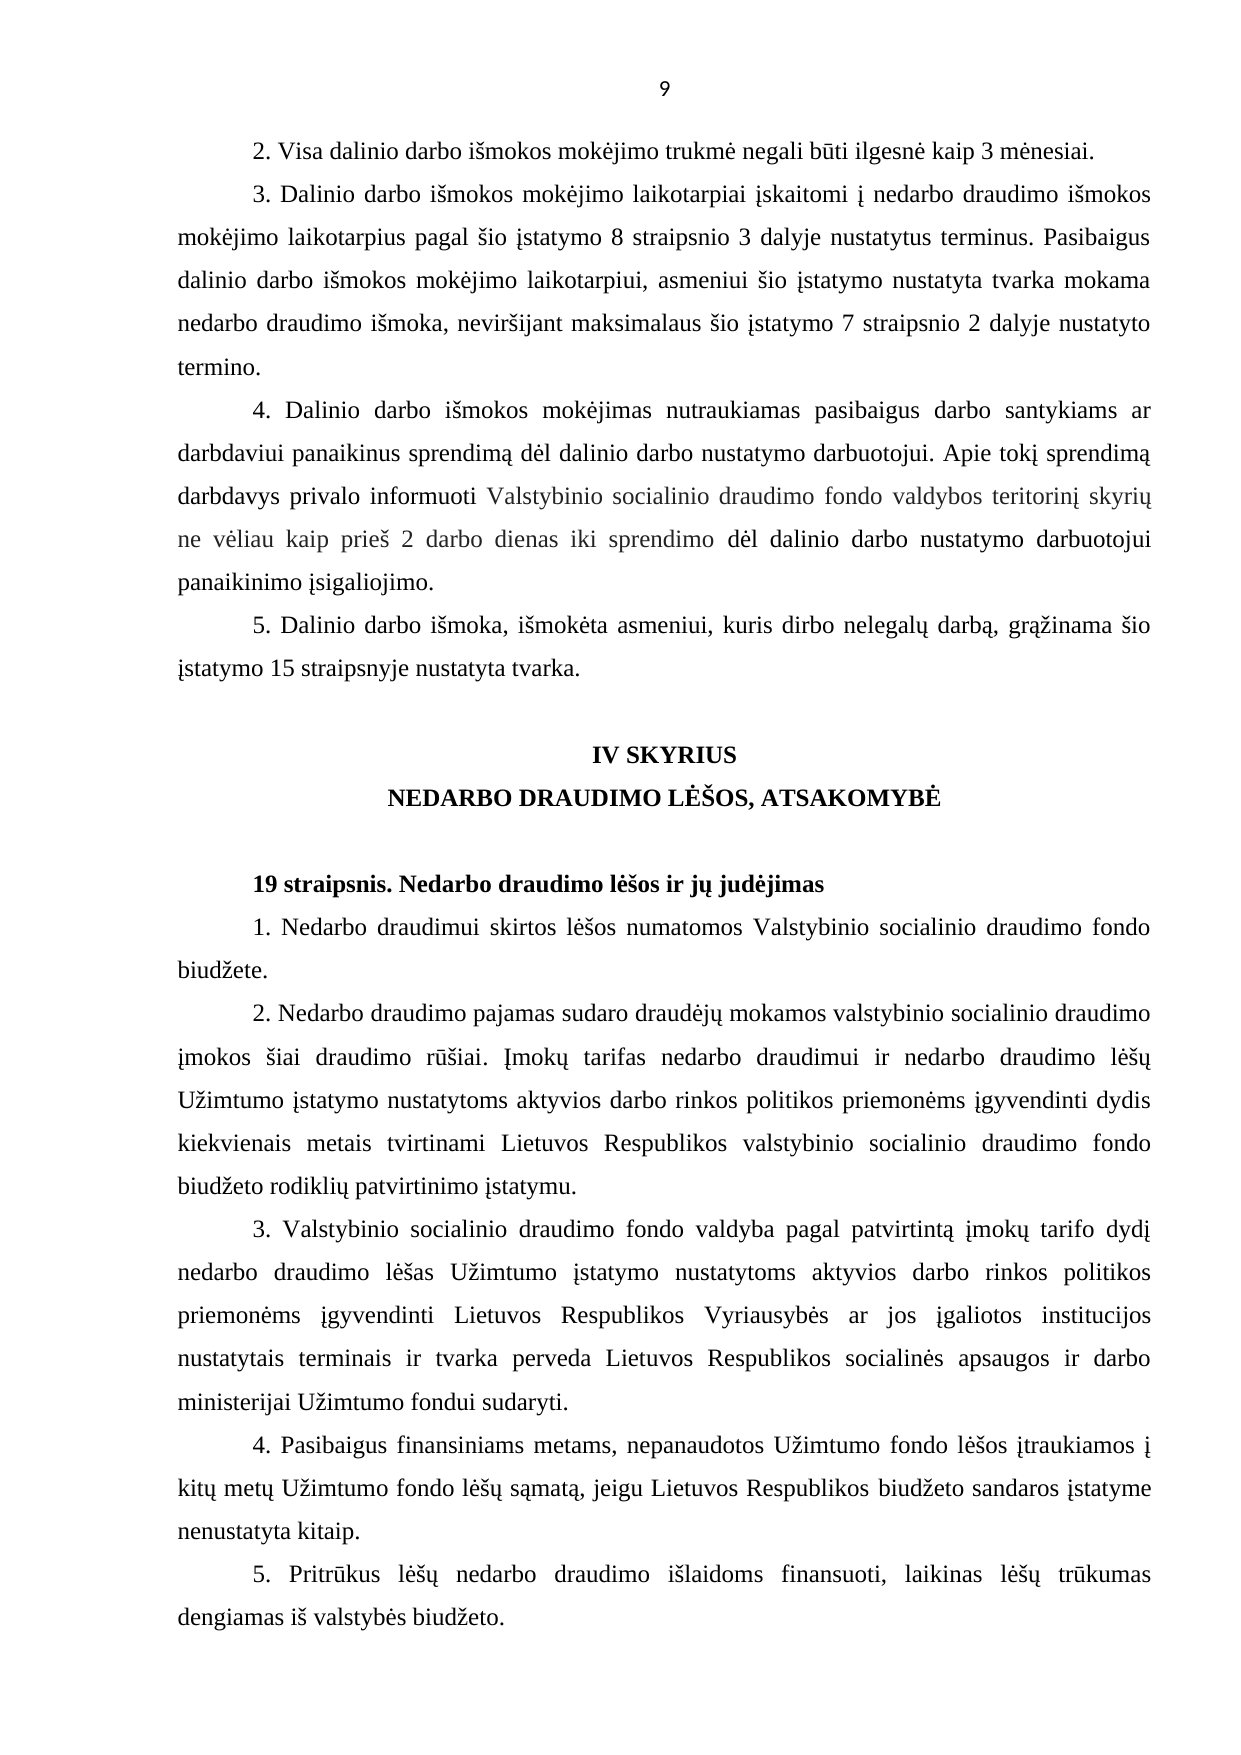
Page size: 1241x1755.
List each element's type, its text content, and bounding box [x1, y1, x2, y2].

text NEDARBO DRAUDIMO LĖŠOS, ATSAKOMYBĖ [177, 783, 1152, 812]
text IV SKYRIUS [177, 740, 1152, 768]
text 2. Visa dalinio darbo išmokos mokėjimo trukmė negali būti ilgesnė kaip 3 mėnesiai. [177, 136, 1152, 165]
text 1. Nedarbo draudimui skirtos lėšos numatomos Valstybinio socialinio draudimo fondo biudžete. [177, 912, 1152, 984]
text 3. Dalinio darbo išmokos mokėjimo laikotarpiai įskaitomi į nedarbo draudimo išmokos mokėjimo laikotarpius pagal šio įstatymo 8 straipsnio 3 dalyje nustatytus terminus. Pasibaigus dalinio darbo išmokos mokėjimo laikotarpiui, asmeniui šio įstatymo nustatyta tvarka mokama nedarbo draudimo išmoka, neviršijant maksimalaus šio įstatymo 7 straipsnio 2 dalyje nustatyto termino. [177, 179, 1152, 380]
text 5. Pritrūkus lėšų nedarbo draudimo išlaidoms finansuoti, laikinas lėšų trūkumas dengiamas iš valstybės biudžeto. [177, 1559, 1152, 1631]
text 4. Dalinio darbo išmokos mokėjimas nutraukiamas pasibaigus darbo santykiams ar darbdaviui panaikinus sprendimą dėl dalinio darbo nustatymo darbuotojui. Apie tokį sprendimą darbdavys privalo informuoti Valstybinio socialinio draudimo fondo valdybos teritorinį skyrių ne vėliau kaip prieš 2 darbo dienas iki sprendimo dėl dalinio darbo nustatymo darbuotojui panaikinimo įsigaliojimo. [177, 395, 1152, 596]
text 19 straipsnis. Nedarbo draudimo lėšos ir jų judėjimas [177, 869, 1152, 898]
text 3. Valstybinio socialinio draudimo fondo valdyba pagal patvirtintą įmokų tarifo dydį nedarbo draudimo lėšas Užimtumo įstatymo nustatytoms aktyvios darbo rinkos politikos priemonėms įgyvendinti Lietuvos Respublikos Vyriausybės ar jos įgaliotos institucijos nustatytais terminais ir tvarka perveda Lietuvos Respublikos socialinės apsaugos ir darbo ministerijai Užimtumo fondui sudaryti. [177, 1214, 1152, 1415]
text 2. Nedarbo draudimo pajamas sudaro draudėjų mokamos valstybinio socialinio draudimo įmokos šiai draudimo rūšiai. Įmokų tarifas nedarbo draudimui ir nedarbo draudimo lėšų Užimtumo įstatymo nustatytoms aktyvios darbo rinkos politikos priemonėms įgyvendinti dydis kiekvienais metais tvirtinami Lietuvos Respublikos valstybinio socialinio draudimo fondo biudžeto rodiklių patvirtinimo įstatymu. [177, 998, 1152, 1200]
text 5. Dalinio darbo išmoka, išmokėta asmeniui, kuris dirbo nelegalų darbą, grąžinama šio įstatymo 15 straipsnyje nustatyta tvarka. [177, 610, 1152, 682]
text 4. Pasibaigus finansiniams metams, nepanaudotos Užimtumo fondo lėšos įtraukiamos į kitų metų Užimtumo fondo lėšų sąmatą, jeigu Lietuvos Respublikos biudžeto sandaros įstatyme nenustatyta kitaip. [177, 1430, 1152, 1545]
